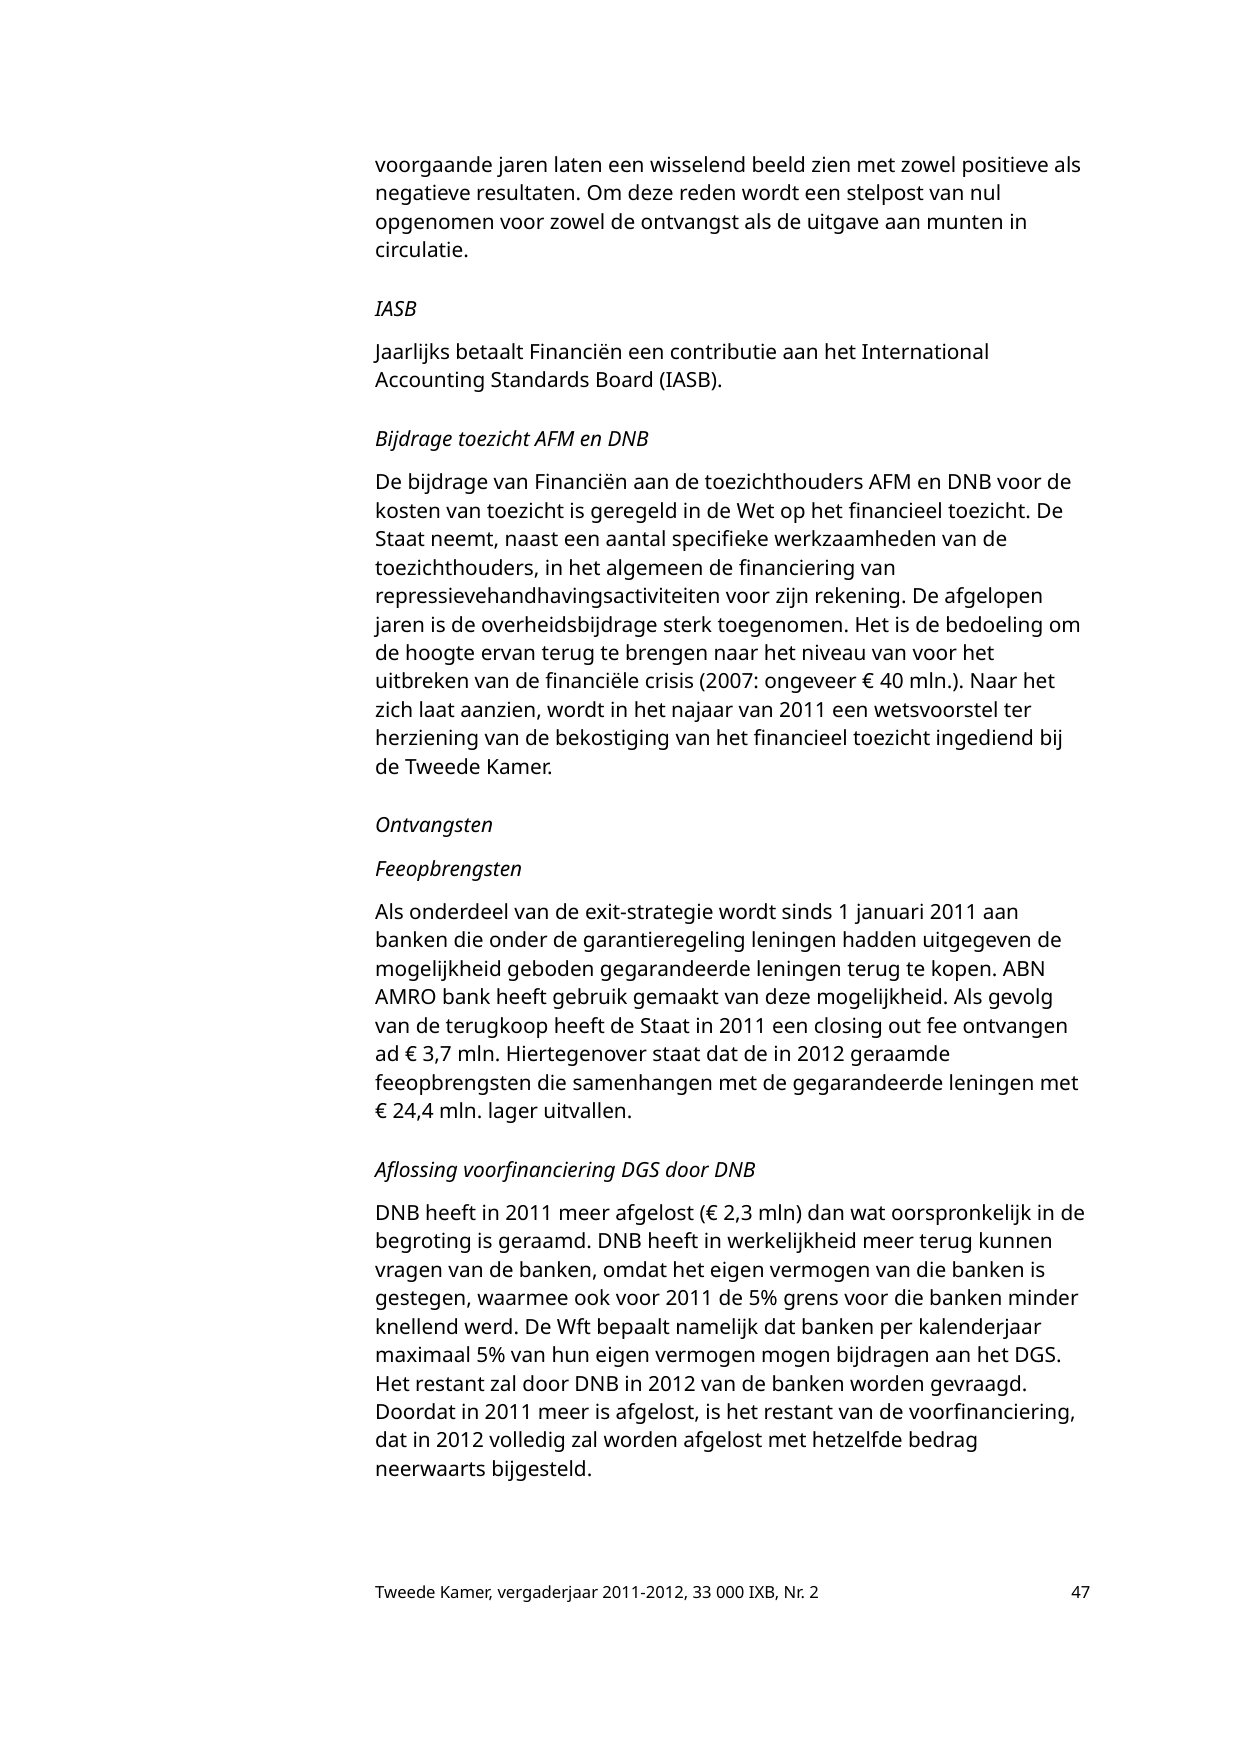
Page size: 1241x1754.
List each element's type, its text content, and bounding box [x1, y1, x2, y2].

text Feeopbrengsten [375, 1110, 1090, 1138]
text IASB [375, 550, 1090, 578]
text Jaarlijks betaalt Financiën een contributie aan het International Accounting Standards Board (IASB). [375, 593, 1090, 650]
text Bijdrage toezicht AFM en DNB [375, 680, 1090, 708]
text Als onderdeel van de exit-strategie wordt sinds 1 januari 2011 aan banken die onder de garantieregeling leningen hadden uitgegeven de mogelijkheid geboden gegarandeerde leningen terug te kopen. ABN AMRO bank heeft gebruik gemaakt van deze mogelijkheid. Als gevolg van de terugkoop heeft de Staat in 2011 een closing out fee ontvangen ad € 3,7 mln. Hiertegenover staat dat de in 2012 geraamde feeopbrengsten die samenhangen met de gegarandeerde leningen met € 24,4 mln. lager uitvallen. [375, 1153, 1090, 1381]
text Ontvangsten [375, 1066, 1090, 1095]
text Het in omloop brengen van reguliere euromunten leidt tot ontvangsten voor de Staat en tegelijkertijd tot een schuld aan het publiek. Wanneer er meer munten in omloop worden gebracht dan dat er uit omloop terugkomen, neemt het aantal munten in circulatie toe. Deze toename leidt tot een netto ontvangst omdat de nominale waarde van de munten wordt ontvangen door de Staat. Wanneer er minder munten in omloop worden gebracht dan dat er uit omloop terugkomen, leidt dit tot een afname van munten in circulatie en tot een netto uitgave, omdat de nominale waarde wordt terugbetaald. Met de invoering van de euro deed ook de migratie van deze munten haar intrede. De realisaties van voorgaande jaren laten een wisselend beeld zien met zowel positieve als negatieve resultaten. Om deze reden wordt een stelpost van nul opgenomen voor zowel de ontvangst als de uitgave aan munten in circulatie. [375, 150, 1090, 520]
text Aflossing voorfinanciering DGS door DNB [375, 1411, 1090, 1439]
text DNB heeft in 2011 meer afgelost (€ 2,3 mln) dan wat oorspronkelijk in de begroting is geraamd. DNB heeft in werkelijkheid meer terug kunnen vragen van de banken, omdat het eigen vermogen van die banken is gestegen, waarmee ook voor 2011 de 5% grens voor die banken minder knellend werd. De Wft bepaalt namelijk dat banken per kalenderjaar maximaal 5% van hun eigen vermogen mogen bijdragen aan het DGS. Het restant zal door DNB in 2012 van de banken worden gevraagd. Doordat in 2011 meer is afgelost, is het restant van de voorfinanciering, dat in 2012 volledig zal worden afgelost met hetzelfde bedrag neerwaarts bijgesteld. [375, 1454, 1090, 1511]
text De bijdrage van Financiën aan de toezichthouders AFM en DNB voor de kosten van toezicht is geregeld in de Wet op het financieel toezicht. De Staat neemt, naast een aantal specifieke werkzaamheden van de toezichthouders, in het algemeen de financiering van repressievehandhavingsactiviteiten voor zijn rekening. De afgelopen jaren is de overheidsbijdrage sterk toegenomen. Het is de bedoeling om de hoogte ervan terug te brengen naar het niveau van voor het uitbreken van de financiële crisis (2007: ongeveer € 40 mln.). Naar het zich laat aanzien, wordt in het najaar van 2011 een wetsvoorstel ter herziening van de bekostiging van het financieel toezicht ingediend bij de Tweede Kamer. [375, 723, 1090, 1036]
